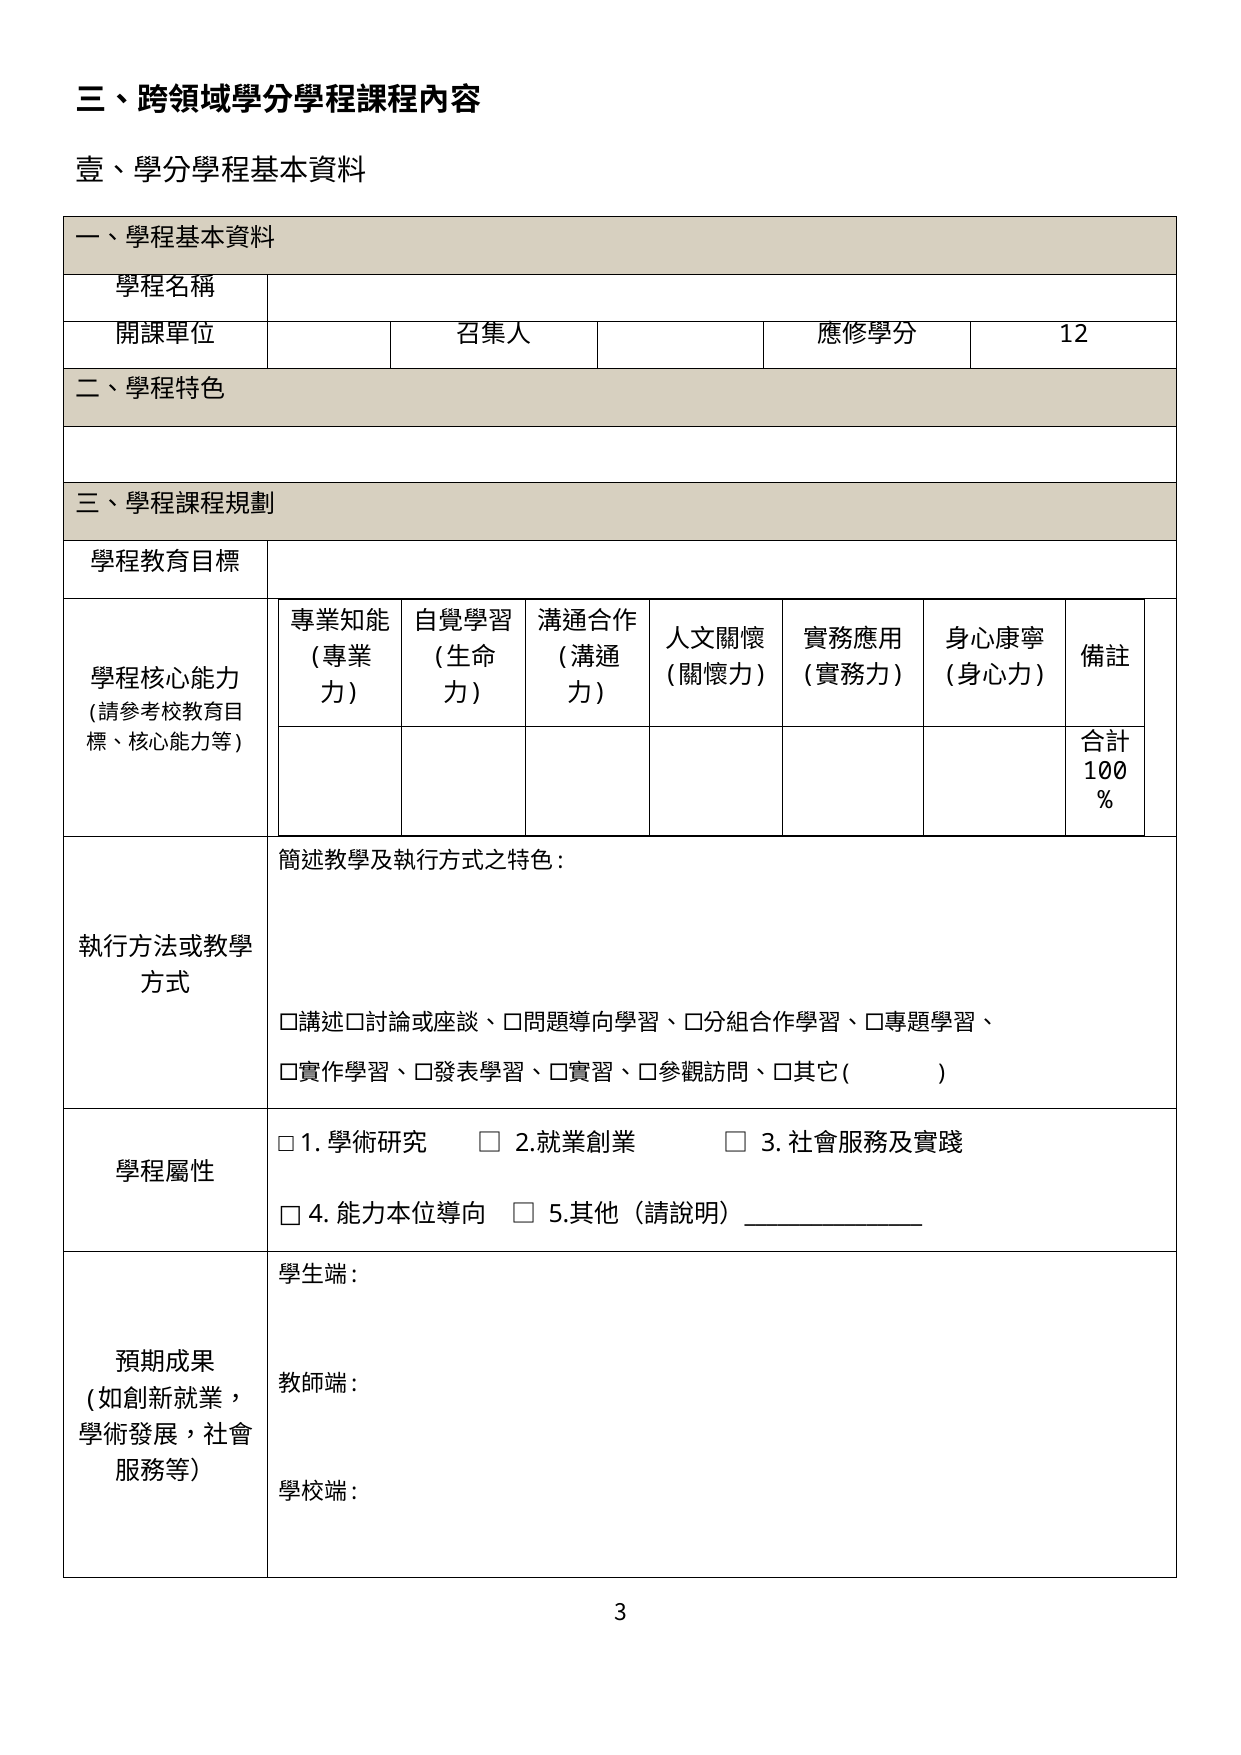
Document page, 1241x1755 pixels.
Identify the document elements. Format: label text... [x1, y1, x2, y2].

table_cell 學程名稱 [64, 275, 267, 321]
table_cell [402, 727, 525, 835]
table_cell [650, 727, 782, 835]
table_header 溝通合作(溝通力) [526, 600, 649, 726]
table_cell 開課單位 [64, 322, 267, 368]
table_cell 12 [971, 322, 1176, 368]
table_cell 簡述教學及執行方式之特色: 講述討論或座談、問題導向學習、分組合作學習、專題學習、 實作學習、發表學習、實習、參觀訪問、其它( ) [268, 837, 1176, 1108]
table_cell [1145, 599, 1176, 836]
table_header 自覺學習(生命力) [402, 600, 525, 726]
table_cell [268, 322, 390, 368]
table_header 專業知能(專業力) [279, 600, 401, 726]
table_cell 二、學程特色 [64, 369, 1176, 426]
table_cell [268, 275, 1176, 321]
table_header 人文關懷(關懷力) [650, 600, 782, 726]
table_header 實務應用(實務力) [783, 600, 923, 726]
table_cell 學程核心能力(請參考校教育目標、核心能力等) [64, 599, 267, 836]
table_cell [279, 727, 401, 835]
table_cell 預期成果 (如創新就業， 學術發展，社會服務等） [64, 1252, 267, 1577]
table_cell 學生端: 教師端: 學校端: [268, 1252, 1176, 1577]
table_cell [598, 322, 763, 368]
table_cell 召集人 [391, 322, 597, 368]
table_cell [924, 727, 1065, 835]
table_cell 學程屬性 [64, 1109, 267, 1251]
text 三、跨領域學分學程課程內容 [75, 74, 1165, 119]
table_cell [64, 427, 1176, 482]
table_cell 合計100% [1066, 727, 1144, 835]
table_cell [526, 727, 649, 835]
table_cell [268, 541, 1176, 598]
table_cell □ 1. 學術研究 □ 2.就業創業 □ 3. 社會服務及實踐 □ 4. 能力本位導向 □ 5.其他（請說明）________________ [268, 1109, 1176, 1251]
table_header 備註 [1066, 600, 1144, 726]
table_header 一、學程基本資料 [64, 217, 1176, 274]
table_cell 三、學程課程規劃 [64, 483, 1176, 540]
table_cell 學程教育目標 [64, 541, 267, 598]
text 壹、學分學程基本資料 [75, 147, 1165, 189]
table_cell 執行方法或教學方式 [64, 837, 267, 1108]
table_header 身心康寧(身心力) [924, 600, 1065, 726]
table_cell [268, 599, 278, 836]
table_cell [783, 727, 923, 835]
table_cell 應修學分 [764, 322, 970, 368]
